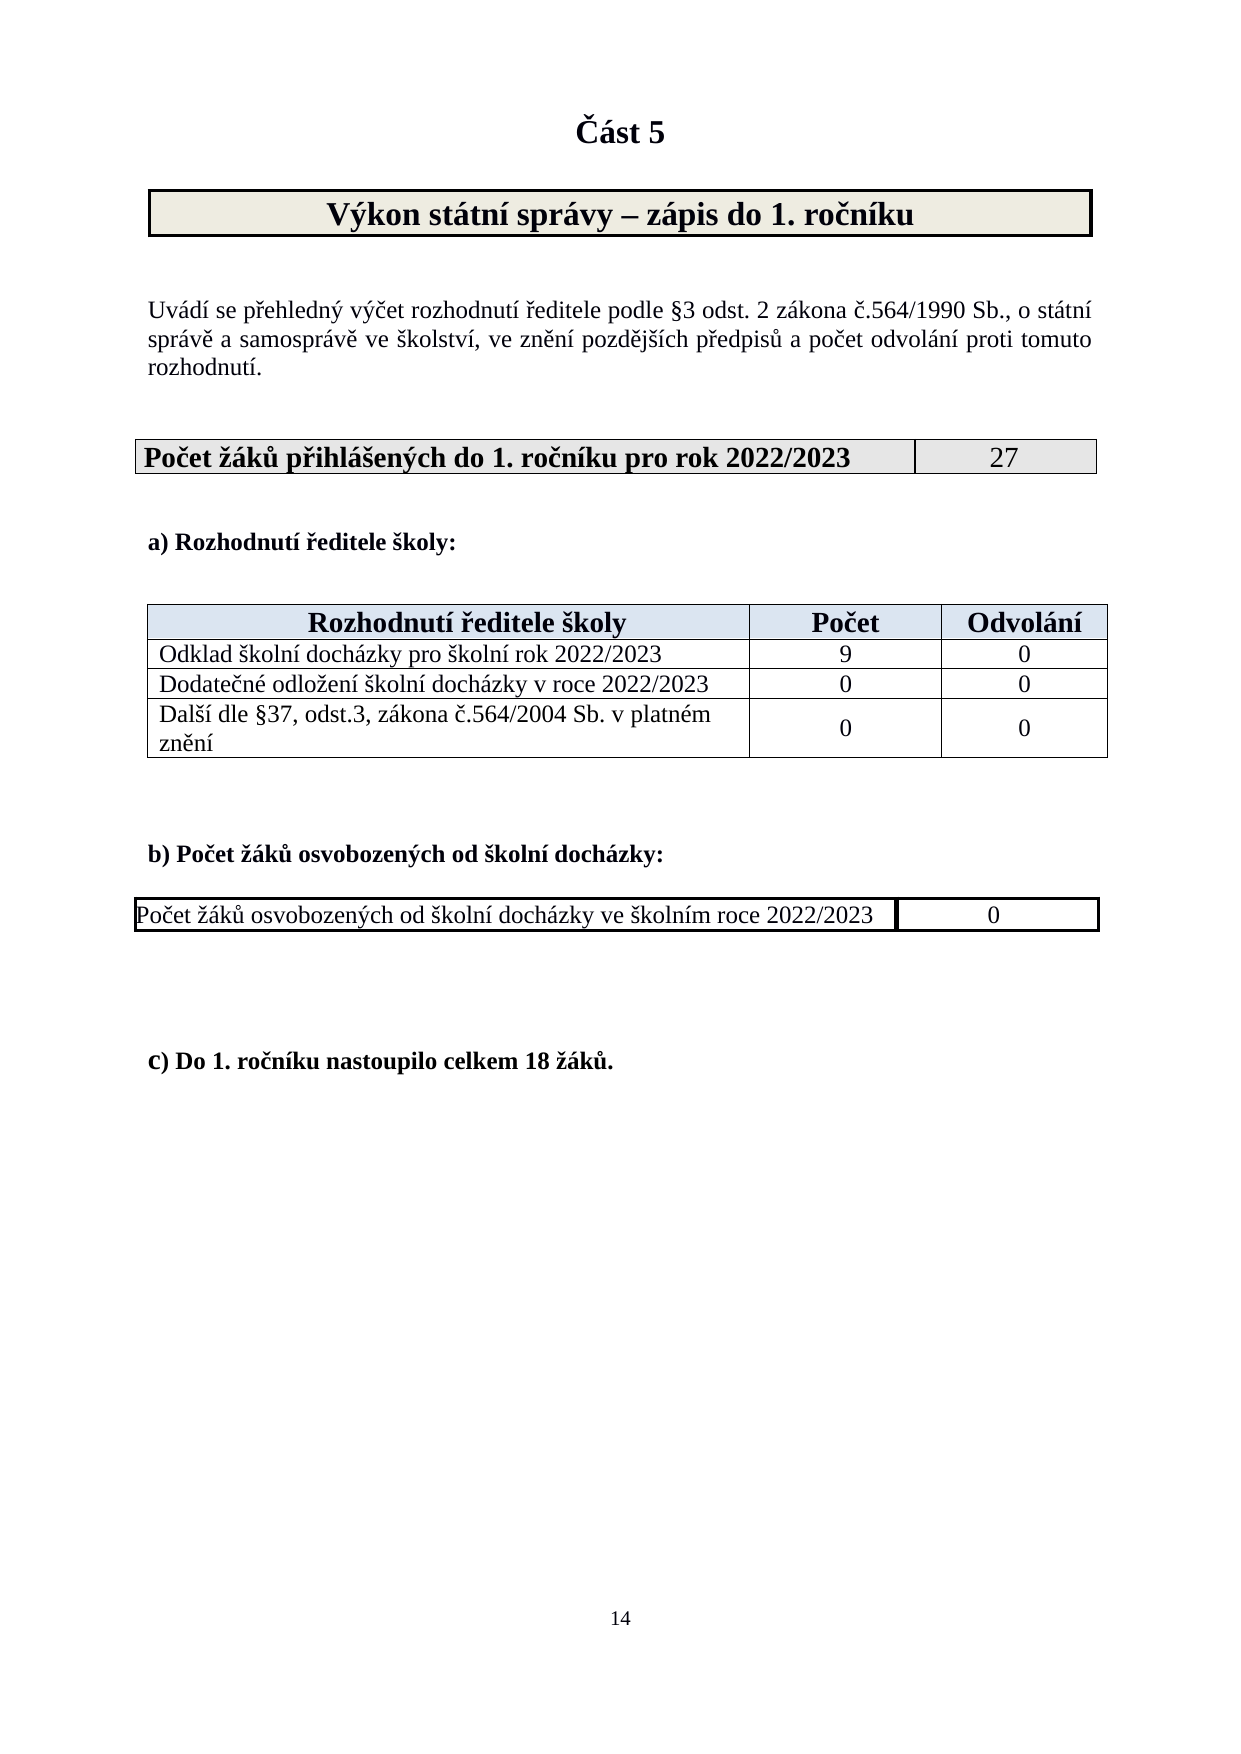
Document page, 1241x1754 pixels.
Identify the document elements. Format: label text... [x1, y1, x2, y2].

subtitle a) Rozhodnutí ředitele školy: [148, 527, 1093, 556]
table_cell 0 [750, 699, 941, 757]
table_header Počet [750, 605, 941, 638]
text Část 5 [148, 112, 1093, 150]
table_cell 0 [750, 669, 941, 698]
subtitle b) Počet žáků osvobozených od školní docházky: [148, 839, 1093, 868]
text c) Do 1. ročníku nastoupilo celkem 18 žáků. [148, 1042, 1093, 1075]
table_cell Dodatečné odložení školní docházky v roce 2022/2023 [148, 669, 749, 698]
text Výkon státní správy – zápis do 1. ročníku [151, 192, 1089, 234]
table_cell Další dle §37, odst.3, zákona č.564/2004 Sb. v platném znění [148, 699, 749, 757]
table_header Odvolání [942, 605, 1107, 638]
table_cell 9 [750, 640, 941, 668]
table_header Počet žáků přihlášených do 1. ročníku pro rok 2022/2023 [136, 440, 914, 473]
text Uvádí se přehledný výčet rozhodnutí ředitele podle §3 odst. 2 zákona č.564/1990 Sb., o státní správě a samosprávě ve školství, ve znění pozdějších předpisů a počet odvolání proti tomuto rozhodnutí. [148, 295, 1093, 381]
table_header 0 [899, 900, 1097, 928]
table_header 27 [916, 440, 1096, 473]
table_cell 0 [942, 699, 1107, 757]
table_cell 0 [942, 640, 1107, 668]
table_cell 0 [942, 669, 1107, 698]
table_header Počet žáků osvobozených od školní docházky ve školním roce 2022/2023 [137, 900, 894, 928]
table_header Rozhodnutí ředitele školy [148, 605, 749, 638]
table_cell Odklad školní docházky pro školní rok 2022/2023 [148, 640, 749, 668]
